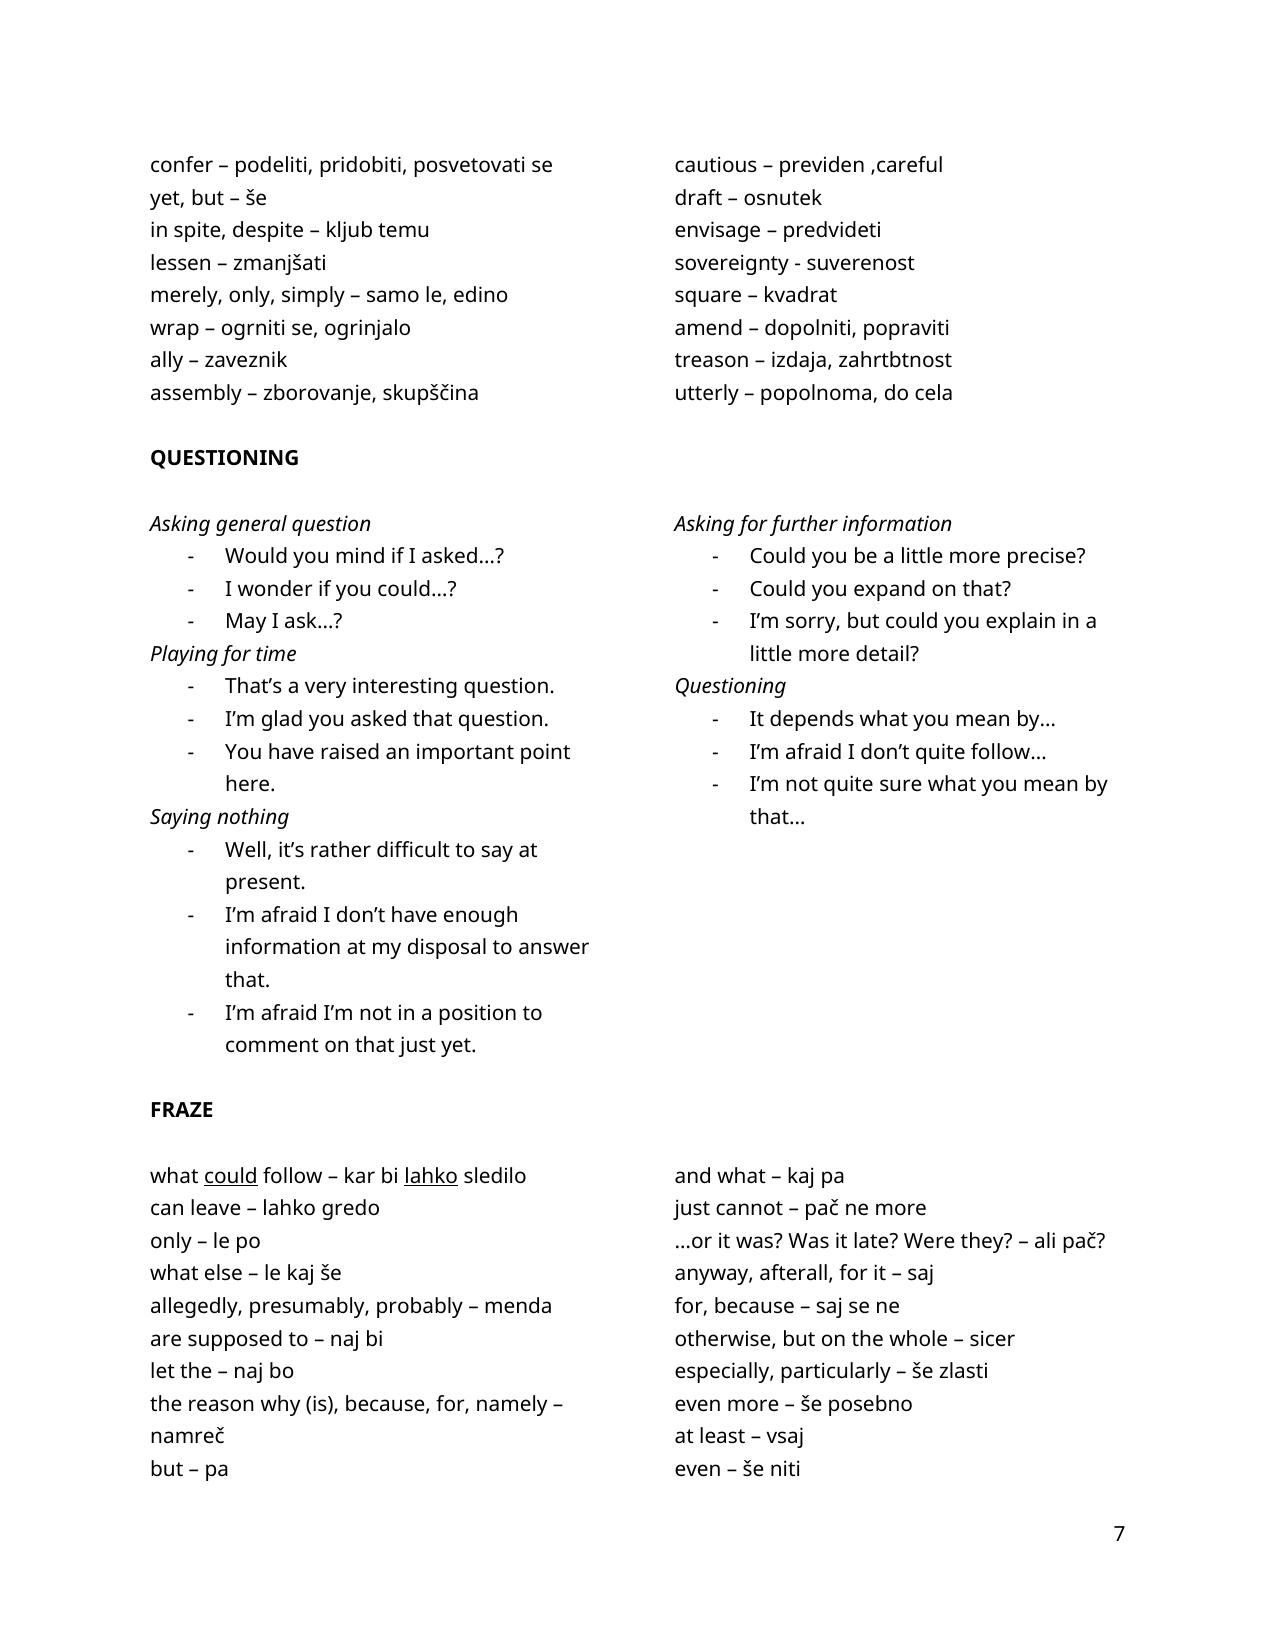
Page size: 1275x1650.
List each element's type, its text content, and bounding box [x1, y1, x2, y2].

list I’m afraid I don’t quite follow… [712, 737, 1125, 765]
text the reason why (is), because, for, namely – namreč [150, 1389, 601, 1450]
text Playing for time [150, 639, 601, 667]
text but – pa [150, 1454, 601, 1483]
text sovereignty - suverenost [674, 248, 1125, 276]
text assembly – zborovanje, skupščina [150, 378, 601, 407]
text amend – dopolniti, popraviti [674, 313, 1125, 341]
text otherwise, but on the whole – sicer [674, 1324, 1125, 1352]
text square – kvadrat [674, 280, 1125, 309]
text anyway, afterall, for it – saj [674, 1258, 1125, 1287]
text ally – zaveznik [150, 346, 601, 374]
text even more – še posebno [674, 1389, 1125, 1417]
text Questioning [674, 672, 1125, 700]
text in spite, despite – kljub temu [150, 215, 601, 244]
list I’m afraid I don’t have enough information at my disposal to answer that. [187, 900, 601, 993]
list Well, it’s rather difficult to say at present. [187, 835, 601, 896]
text …or it was? Was it late? Were they? – ali pač? [674, 1226, 1125, 1254]
text treason – izdaja, zahrtbtnost [674, 346, 1125, 374]
list Could you expand on that? [712, 574, 1125, 602]
text Asking for further information [674, 509, 1125, 537]
text Asking general question [150, 509, 601, 537]
list That’s a very interesting question. [187, 672, 601, 700]
text allegedly, presumably, probably – menda [150, 1291, 601, 1319]
text yet, but – še [150, 183, 601, 211]
text envisage – predvideti [674, 215, 1125, 244]
text FRAZE [150, 1096, 1125, 1124]
list You have raised an important point here. [187, 737, 601, 798]
text for, because – saj se ne [674, 1291, 1125, 1319]
text draft – osnutek [674, 183, 1125, 211]
text and what – kaj pa [674, 1161, 1125, 1189]
text what could follow – kar bi lahko sledilo [150, 1161, 601, 1189]
list Would you mind if I asked…? [187, 541, 601, 570]
list Could you be a little more precise? [712, 541, 1125, 570]
text utterly – popolnoma, do cela [674, 378, 1125, 407]
list I wonder if you could…? [187, 574, 601, 602]
text let the – naj bo [150, 1356, 601, 1385]
text are supposed to – naj bi [150, 1324, 601, 1352]
list I’m afraid I’m not in a position to comment on that just yet. [187, 998, 601, 1059]
text QUESTIONING [150, 443, 1125, 472]
text merely, only, simply – samo le, edino [150, 280, 601, 309]
text cautious – previden ,careful [674, 150, 1125, 178]
text at least – vsaj [674, 1422, 1125, 1450]
text lessen – zmanjšati [150, 248, 601, 276]
text wrap – ogrniti se, ogrinjalo [150, 313, 601, 341]
text even – še niti [674, 1454, 1125, 1483]
text only – le po [150, 1226, 601, 1254]
text especially, particularly – še zlasti [674, 1356, 1125, 1385]
text Saying nothing [150, 802, 601, 831]
list I’m glad you asked that question. [187, 704, 601, 733]
list It depends what you mean by… [712, 704, 1125, 733]
list I’m sorry, but could you explain in a little more detail? [712, 606, 1125, 667]
list May I ask…? [187, 606, 601, 635]
text confer – podeliti, pridobiti, posvetovati se [150, 150, 601, 178]
text just cannot – pač ne more [674, 1193, 1125, 1222]
list I’m not quite sure what you mean by that… [712, 769, 1125, 831]
text what else – le kaj še [150, 1258, 601, 1287]
text can leave – lahko gredo [150, 1193, 601, 1222]
